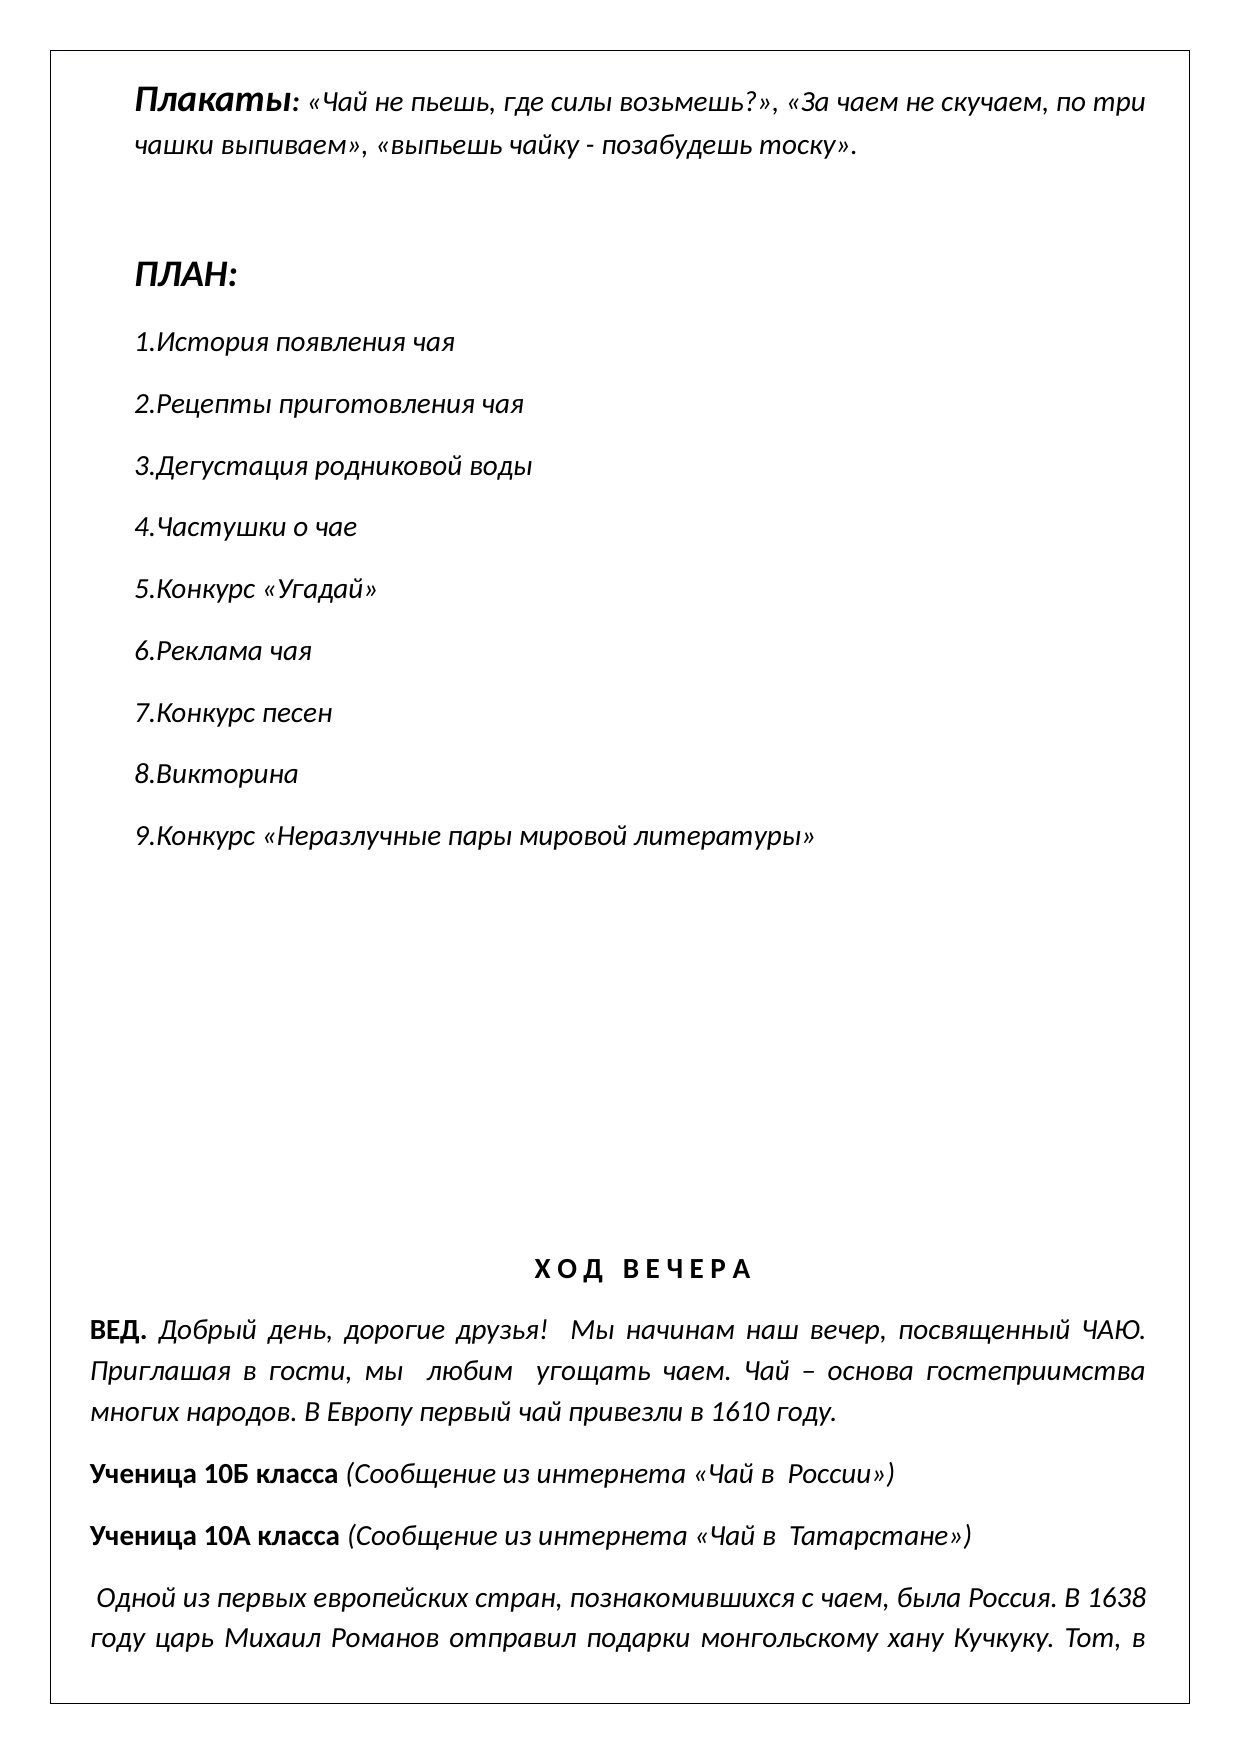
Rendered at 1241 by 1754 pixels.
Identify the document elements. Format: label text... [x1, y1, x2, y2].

text Х О Д В Е Ч Е Р А [134, 1250, 1151, 1285]
text Ученица 10А класса (Сообщение из интернета «Чай в Татарстане») [89, 1517, 1151, 1552]
text Плакаты: «Чай не пьешь, где силы возьмешь?», «За чаем не скучаем, по три чашки выпиваем», «выпьешь чайку - позабудешь тоску». [134, 75, 1151, 162]
text ВЕД. Добрый день, дорогие друзья! Мы начинам наш вечер, посвященный ЧАЮ. Приглашая в гости, мы любим угощать чаем. Чай – основа гостеприимства многих народов. В Европу первый чай привезли в 1610 году. [89, 1311, 1151, 1429]
text Ученица 10Б класса (Сообщение из интернета «Чай в России») [89, 1455, 1151, 1491]
text Одной из первых европейских стран, познакомившихся с чаем, была Россия. В 1638 году царь Михаил Романов отправил подарки монгольскому хану Кучкуку. Тот, в [89, 1579, 1151, 1655]
text 1.История появления чая [134, 323, 1151, 359]
text 6.Реклама чая [134, 632, 1151, 668]
text 5.Конкурс «Угадай» [134, 570, 1151, 606]
text ПЛАН: [134, 249, 1151, 295]
text 8.Викторина [134, 756, 1151, 791]
text 4.Частушки о чае [134, 508, 1151, 544]
text 3.Дегустация родниковой воды [134, 447, 1151, 482]
text 2.Рецепты приготовления чая [134, 385, 1151, 421]
text 9.Конкурс «Неразлучные пары мировой литературы» [134, 817, 1151, 853]
text 7.Конкурс песен [134, 694, 1151, 729]
